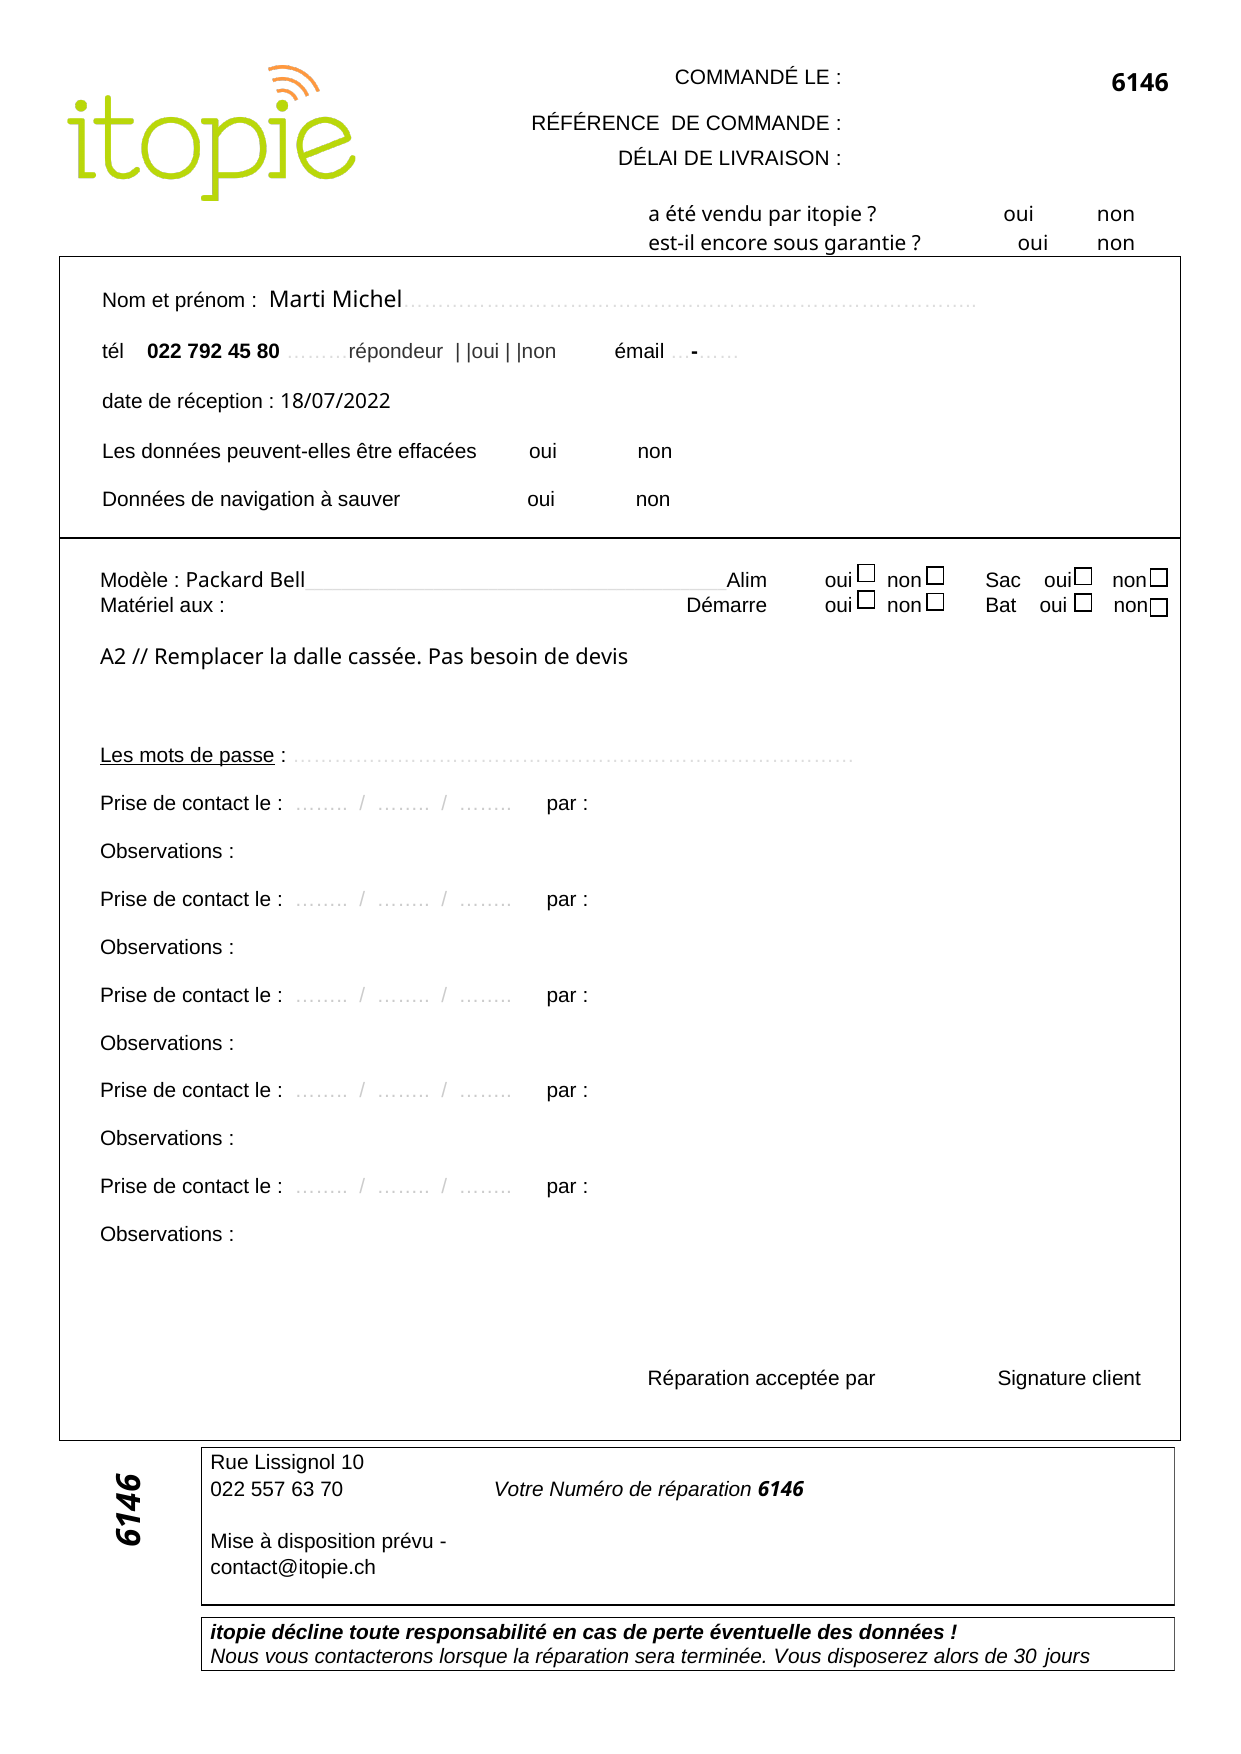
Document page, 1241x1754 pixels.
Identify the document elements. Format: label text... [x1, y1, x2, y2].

text Prise de contact le : …….. / …….. / …….. par : [60, 1171, 1180, 1198]
text tél 022 792 45 80 ………répondeur | |oui | |non émail …-…… [60, 335, 1180, 362]
text Prise de contact le : …….. / …….. / …….. par : [60, 1075, 1180, 1102]
text Prise de contact le : …….. / …….. / …….. par : [60, 788, 1180, 815]
text Prise de contact le : …….. / …….. / …….. par : [60, 883, 1180, 911]
text Les mots de passe : ……………………………………………………………………… [60, 740, 1180, 767]
text Observations : [60, 836, 1180, 863]
text date de réception : 18/07/2022 [60, 383, 1180, 415]
table_cell RÉFÉRENCE DE COMMANDE : [490, 105, 847, 140]
text Données de navigation à sauver oui non [60, 484, 1180, 511]
text Observations : [60, 1219, 1180, 1246]
text Nom et prénom : Marti Michel……………………………………………………………………….. [60, 280, 1180, 314]
text Matériel aux : Démarre oui non Bat oui non [60, 590, 1180, 617]
table_cell [847, 105, 1180, 140]
text a été vendu par itopie ? oui non [59, 199, 1181, 228]
text Observations : [60, 1027, 1180, 1054]
table_header Rue Lissignol 10 022 557 63 70 Votre Numéro de réparation 6146 Mise à disposition prévu - contact@itopie.ch [195, 1441, 1180, 1611]
table_cell DÉLAI DE LIVRAISON : [490, 140, 847, 175]
text est-il encore sous garantie ? oui non [59, 228, 1181, 256]
picture [67, 65, 356, 201]
table_header 6146 [847, 59, 1180, 104]
table_cell [847, 140, 1180, 175]
text Modèle : Packard Bell Alim oui non Sac oui non [879, 562, 925, 590]
text Modèle : Packard Bell Alim oui non Sac oui non [948, 562, 1180, 590]
table_header 6146 [59, 1441, 195, 1677]
text Réparation acceptée par Signature client [60, 1363, 1180, 1390]
text Observations : [60, 931, 1180, 958]
table_header COMMANDÉ LE : [490, 59, 847, 104]
table_cell itopie décline toute responsabilité en cas de perte éventuelle des données ! Nous vous contacterons lorsque la réparation sera terminée. Vous disposerez alors de 30 jours [195, 1611, 1180, 1677]
text Prise de contact le : …….. / …….. / …….. par : [60, 979, 1180, 1006]
text A2 // Remplacer la dalle cassée. Pas besoin de devis [60, 638, 1180, 671]
text Observations : [60, 1123, 1180, 1150]
text Les données peuvent-elles être effacées oui non [60, 436, 1180, 463]
text Modèle : Packard Bell Alim oui non Sac oui non [60, 562, 856, 590]
